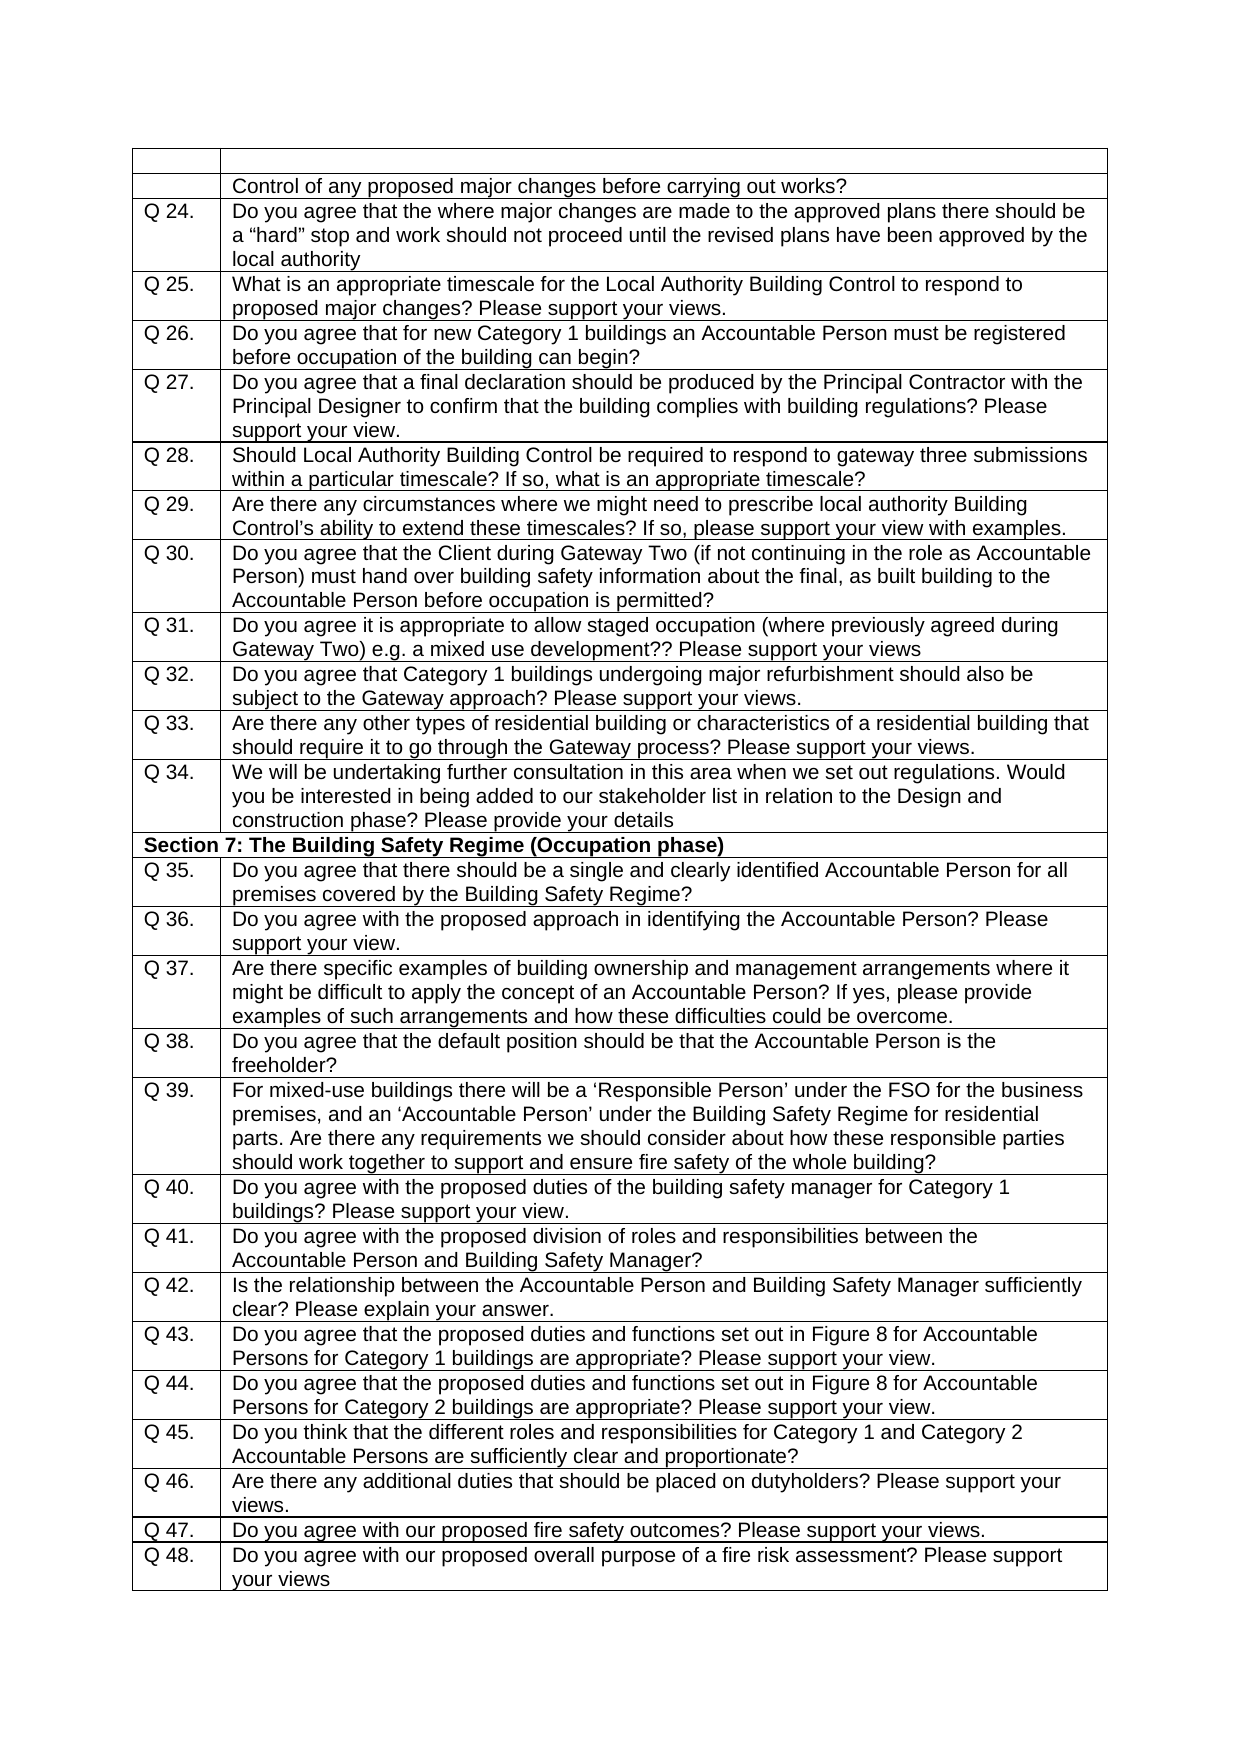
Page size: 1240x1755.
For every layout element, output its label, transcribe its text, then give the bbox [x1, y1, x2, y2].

table_cell Are there specific examples of building ownership and management arrangements where it might be difficult to apply the concept of an Accountable Person? If yes, please provide examples of such arrangements and how these difficulties could be overcome. [221, 956, 1107, 1028]
table_cell Q 24. [133, 199, 220, 271]
table_cell Section 7: The Building Safety Regime (Occupation phase) [133, 833, 1107, 857]
table_cell Q 26. [133, 321, 220, 368]
table_cell Q 38. [133, 1029, 220, 1077]
table_cell Do you agree that the default position should be that the Accountable Person is the freeholder? [221, 1029, 1107, 1077]
table_cell Q 46. [133, 1469, 220, 1516]
table_cell We will be undertaking further consultation in this area when we set out regulations. Would you be interested in being added to our stakeholder list in relation to the Design and construction phase? Please provide your details [221, 760, 1107, 832]
table_cell Are there any circumstances where we might need to prescribe local authority Building Control’s ability to extend these timescales? If so, please support your view with examples. [221, 491, 1107, 539]
table_header [221, 149, 1107, 173]
table_cell Do you agree that for new Category 1 buildings an Accountable Person must be registered before occupation of the building can begin? [221, 321, 1107, 368]
table_cell Do you agree with our proposed fire safety outcomes? Please support your views. [221, 1518, 1107, 1541]
table_cell Q 42. [133, 1273, 220, 1321]
table_cell Do you agree that Category 1 buildings undergoing major refurbishment should also be subject to the Gateway approach? Please support your views. [221, 662, 1107, 710]
table_cell Q 29. [133, 491, 220, 539]
table_cell Q 32. [133, 662, 220, 710]
table_cell Q 34. [133, 760, 220, 832]
table_cell For mixed-use buildings there will be a ‘Responsible Person’ under the FSO for the business premises, and an ‘Accountable Person’ under the Building Safety Regime for residential parts. Are there any requirements we should consider about how these responsible parties should work together to support and ensure fire safety of the whole building? [221, 1078, 1107, 1174]
table_cell Do you think that the different roles and responsibilities for Category 1 and Category 2 Accountable Persons are sufficiently clear and proportionate? [221, 1420, 1107, 1467]
table_cell Are there any other types of residential building or characteristics of a residential building that should require it to go through the Gateway process? Please support your views. [221, 711, 1107, 759]
table_cell Q 37. [133, 956, 220, 1028]
table_cell Control of any proposed major changes before carrying out works? [221, 174, 1107, 198]
table_cell Q 45. [133, 1420, 220, 1467]
table_cell Do you agree that the where major changes are made to the approved plans there should be a “hard” stop and work should not proceed until the revised plans have been approved by the local authority [221, 199, 1107, 271]
table_cell Do you agree with the proposed duties of the building safety manager for Category 1 buildings? Please support your view. [221, 1175, 1107, 1223]
table_cell Should Local Authority Building Control be required to respond to gateway three submissions within a particular timescale? If so, what is an appropriate timescale? [221, 443, 1107, 490]
table_cell Do you agree that the Client during Gateway Two (if not continuing in the role as Accountable Person) must hand over building safety information about the final, as built building to the Accountable Person before occupation is permitted? [221, 540, 1107, 612]
table_cell Are there any additional duties that should be placed on dutyholders? Please support your views. [221, 1469, 1107, 1516]
table_cell Do you agree that the proposed duties and functions set out in Figure 8 for Accountable Persons for Category 1 buildings are appropriate? Please support your view. [221, 1322, 1107, 1369]
table_cell Do you agree that there should be a single and clearly identified Accountable Person for all premises covered by the Building Safety Regime? [221, 858, 1107, 906]
table_cell Q 43. [133, 1322, 220, 1369]
table_cell Q 28. [133, 443, 220, 490]
table_cell Q 36. [133, 907, 220, 955]
table_cell Do you agree with the proposed division of roles and responsibilities between the Accountable Person and Building Safety Manager? [221, 1224, 1107, 1272]
table_cell Q 40. [133, 1175, 220, 1223]
table_cell Do you agree that a final declaration should be produced by the Principal Contractor with the Principal Designer to confirm that the building complies with building regulations? Please support your view. [221, 370, 1107, 441]
table_cell Do you agree with our proposed overall purpose of a fire risk assessment? Please support your views [221, 1543, 1107, 1590]
table_cell Do you agree that the proposed duties and functions set out in Figure 8 for Accountable Persons for Category 2 buildings are appropriate? Please support your view. [221, 1371, 1107, 1418]
table_cell Q 44. [133, 1371, 220, 1418]
table_cell Do you agree it is appropriate to allow staged occupation (where previously agreed during Gateway Two) e.g. a mixed use development?? Please support your views [221, 613, 1107, 661]
table_cell Q 27. [133, 370, 220, 441]
table_cell Q 30. [133, 540, 220, 612]
table_header [133, 149, 220, 173]
table_cell Q 35. [133, 858, 220, 906]
table_cell Q 31. [133, 613, 220, 661]
table_cell Do you agree with the proposed approach in identifying the Accountable Person? Please support your view. [221, 907, 1107, 955]
table_cell What is an appropriate timescale for the Local Authority Building Control to respond to proposed major changes? Please support your views. [221, 272, 1107, 319]
table_cell [133, 174, 220, 198]
table_cell Q 25. [133, 272, 220, 319]
table_cell Is the relationship between the Accountable Person and Building Safety Manager sufficiently clear? Please explain your answer. [221, 1273, 1107, 1321]
table_cell Q 41. [133, 1224, 220, 1272]
table_cell Q 33. [133, 711, 220, 759]
table_cell Q 39. [133, 1078, 220, 1174]
table_cell Q 47. [133, 1518, 220, 1541]
table_cell Q 48. [133, 1543, 220, 1590]
